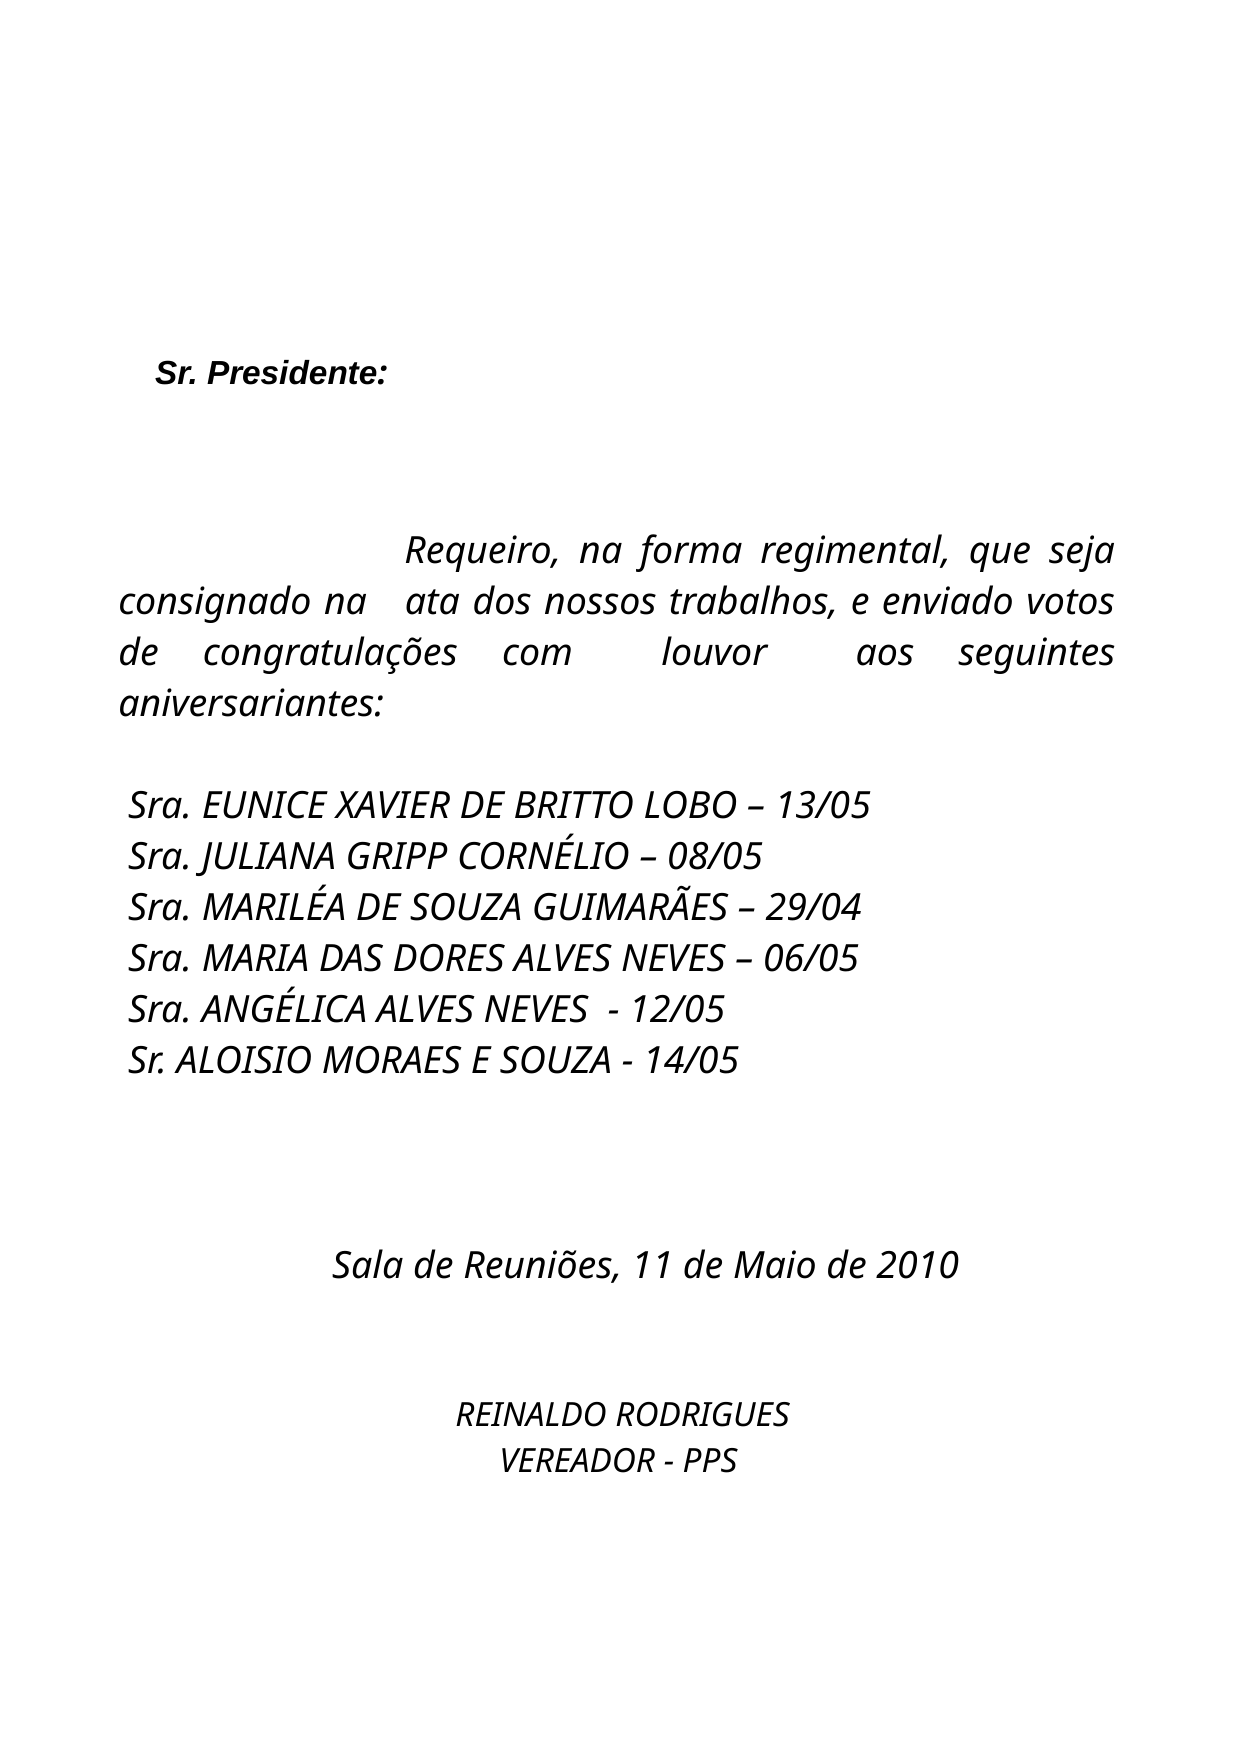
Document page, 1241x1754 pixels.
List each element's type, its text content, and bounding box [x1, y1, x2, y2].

text Sra. EUNICE XAVIER DE BRITTO LOBO – 13/05 [118, 778, 1120, 829]
text Sra. ANGÉLICA ALVES NEVES - 12/05 [118, 983, 1120, 1034]
text Sra. JULIANA GRIPP CORNÉLIO – 08/05 [118, 829, 1120, 881]
text VEREADOR - PPS [118, 1436, 1122, 1482]
text Sra. MARILÉA DE SOUZA GUIMARÃES – 29/04 [118, 881, 1120, 932]
text Sala de Reuniões, 11 de Maio de 2010 [118, 1238, 1120, 1289]
text Requeiro, na forma regimental, que seja consignado na ata dos nossos trabalhos, e enviado votos de congratulações com louvor aos seguintes aniversariantes: [118, 523, 1120, 727]
text REINALDO RODRIGUES [118, 1391, 1122, 1436]
text Sra. MARIA DAS DORES ALVES NEVES – 06/05 [118, 932, 1120, 983]
text Sr. Presidente: [118, 349, 1122, 394]
text Sr. ALOISIO MORAES E SOUZA - 14/05 [118, 1034, 1120, 1085]
